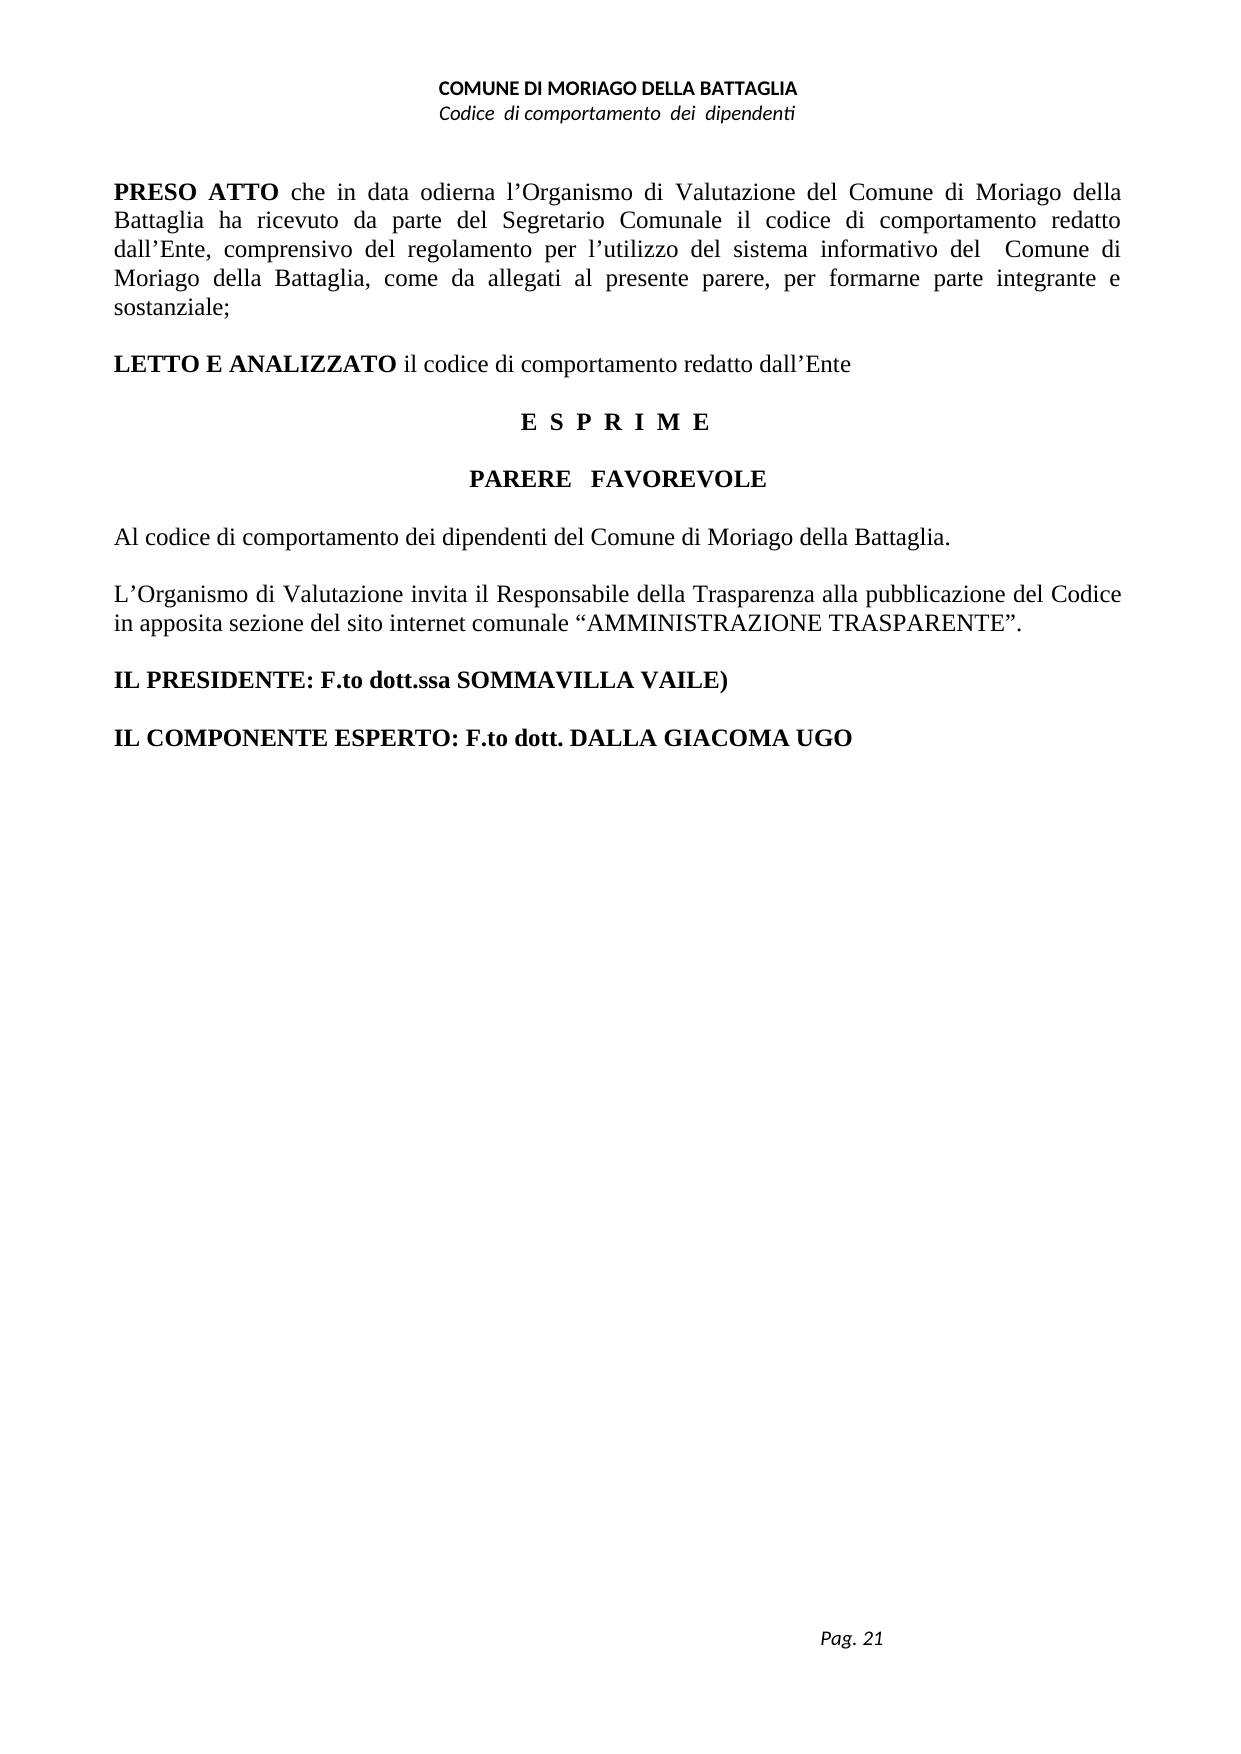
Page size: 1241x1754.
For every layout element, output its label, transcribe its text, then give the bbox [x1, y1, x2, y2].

text PARERE FAVOREVOLE [114, 464, 1122, 493]
text PRESO ATTO che in data odierna l’Organismo di Valutazione del Comune di Moriago della Battaglia ha ricevuto da parte del Segretario Comunale il codice di comportamento redatto dall’Ente, comprensivo del regolamento per l’utilizzo del sistema informativo del Comune di Moriago della Battaglia, come da allegati al presente parere, per formarne parte integrante e sostanziale; [114, 177, 1122, 320]
text IL COMPONENTE ESPERTO: F.to dott. DALLA GIACOMA UGO [114, 723, 1122, 752]
text L’Organismo di Valutazione invita il Responsabile della Trasparenza alla pubblicazione del Codice in apposita sezione del sito internet comunale “AMMINISTRAZIONE TRASPARENTE”. [114, 579, 1122, 637]
text E S P R I M E [114, 407, 1122, 435]
text LETTO E ANALIZZATO il codice di comportamento redatto dall’Ente [114, 349, 1122, 378]
text Al codice di comportamento dei dipendenti del Comune di Moriago della Battaglia. [114, 522, 1122, 550]
text IL PRESIDENTE: F.to dott.ssa SOMMAVILLA VAILE) [114, 665, 1122, 694]
